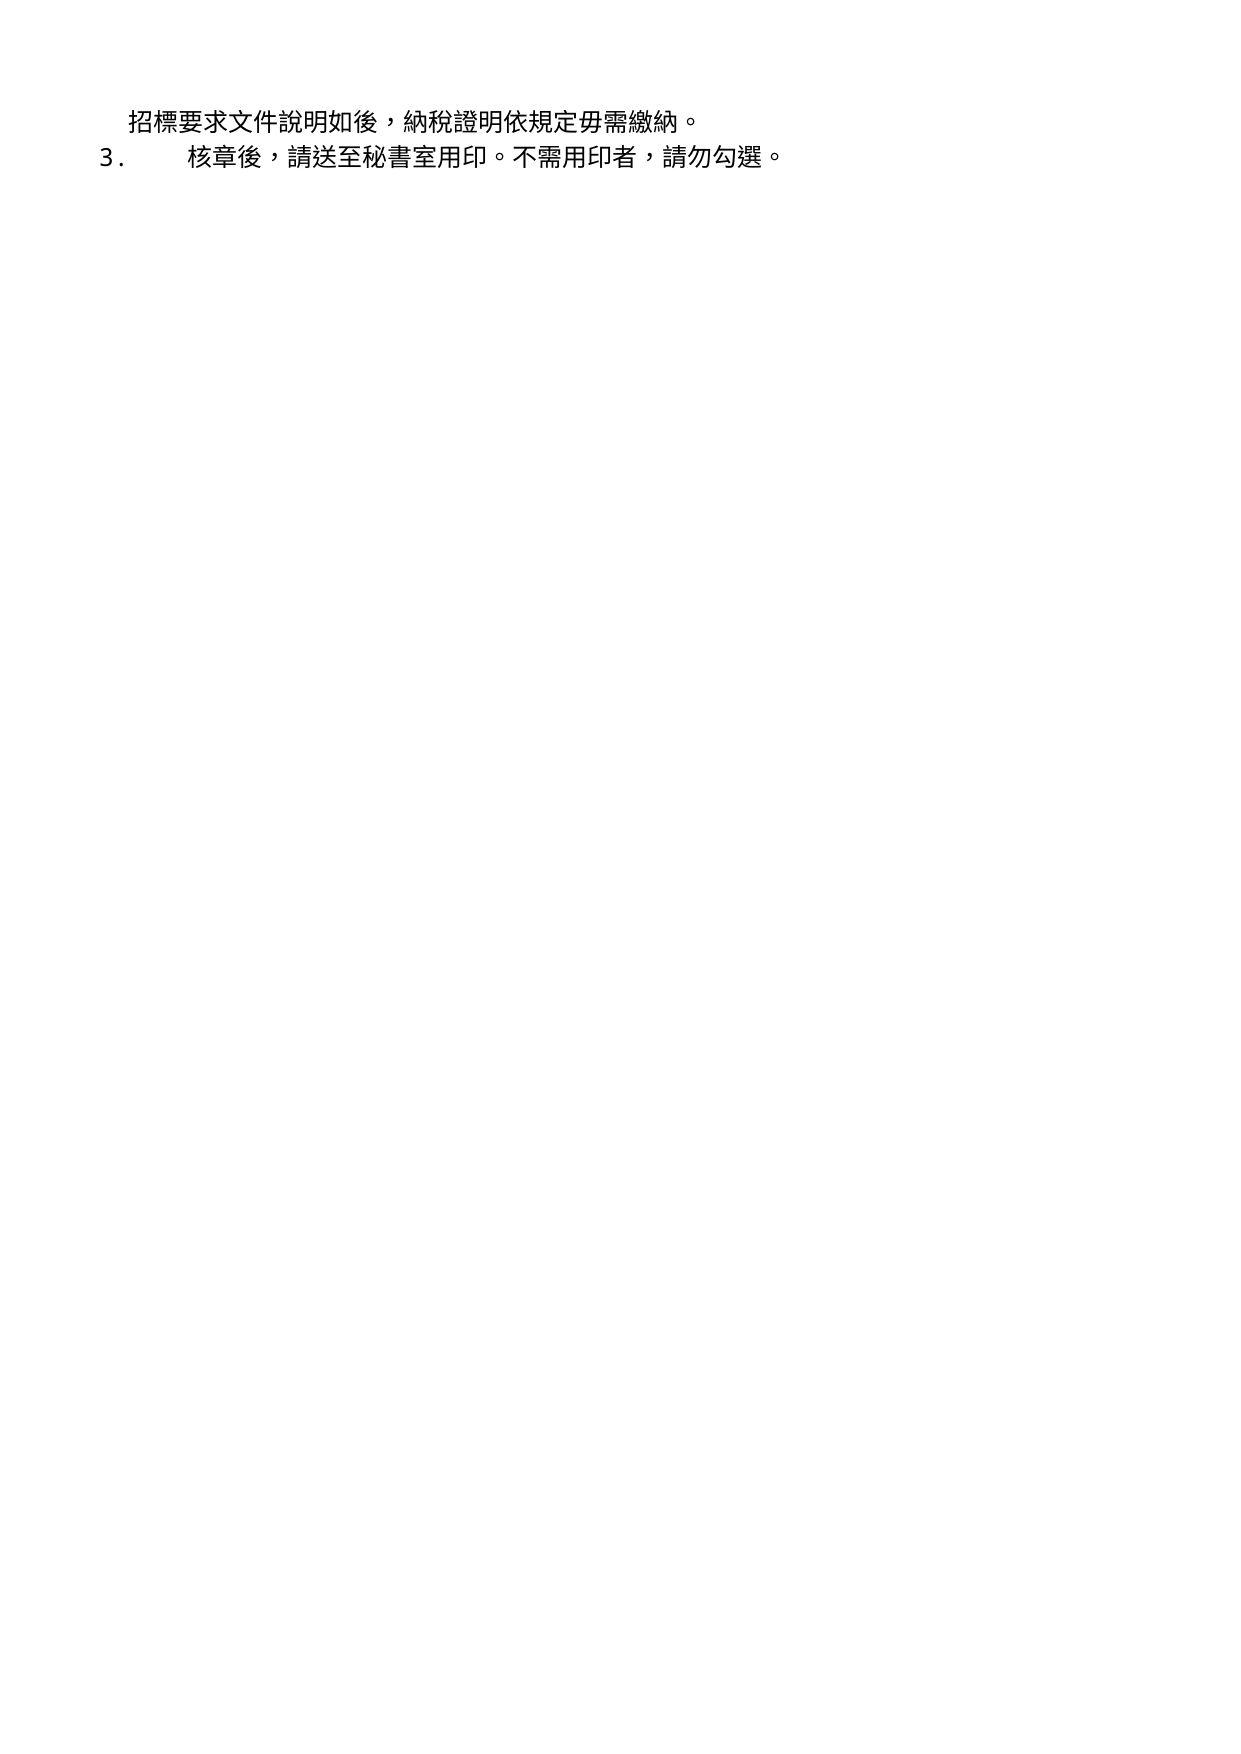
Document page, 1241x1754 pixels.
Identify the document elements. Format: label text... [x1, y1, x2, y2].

list 招標要求文件說明如後，納稅證明依規定毋需繳納。 [99, 103, 1053, 138]
list 核章後，請送至秘書室用印。不需用印者，請勿勾選。 [99, 138, 1053, 173]
